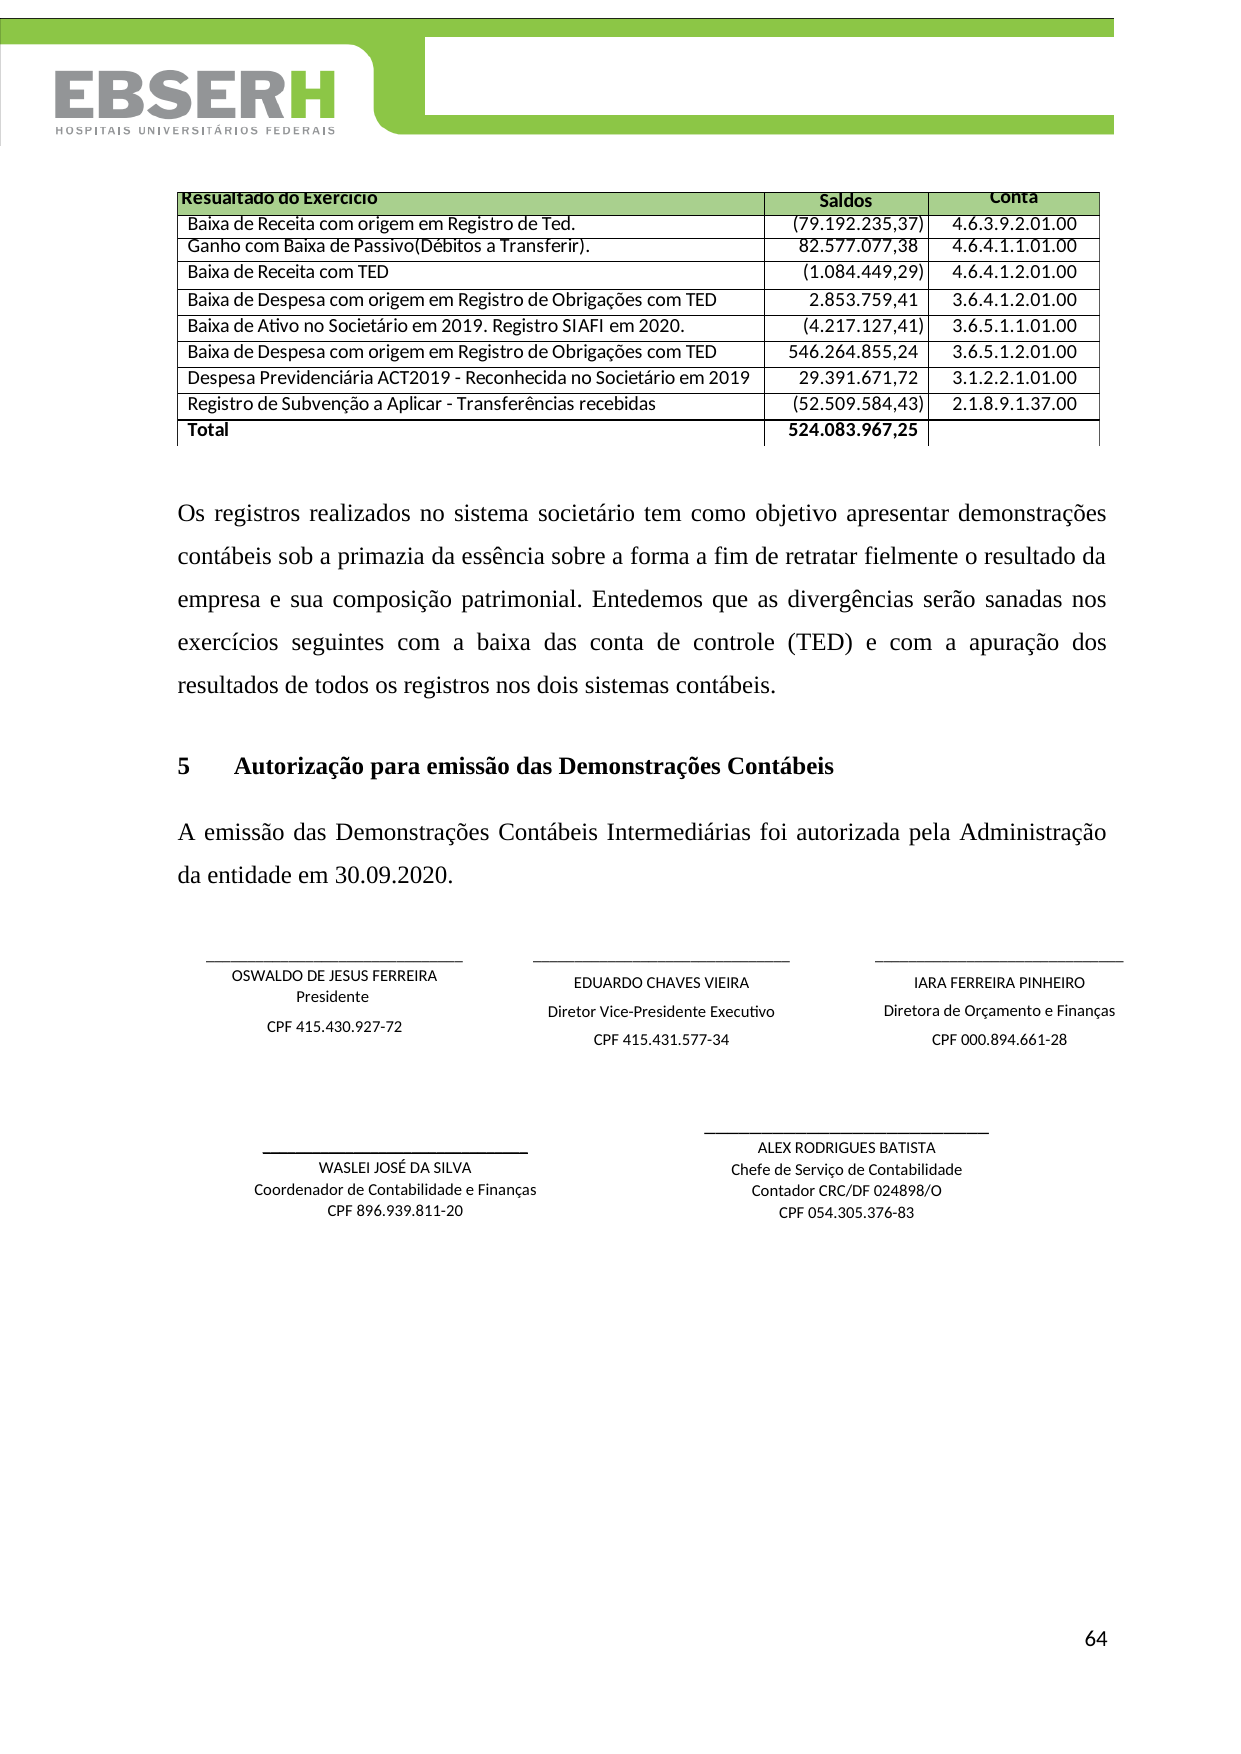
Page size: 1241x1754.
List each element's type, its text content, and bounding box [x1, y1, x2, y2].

list Autorização para emissão das Demonstrações Contábeis [177, 751, 1107, 780]
text WASLEI JOSÉ DA SILVA [192, 1157, 598, 1177]
text Chefe de Serviço de Contabilidade [667, 1159, 1026, 1179]
text EDUARDO CHAVES VIEIRA [517, 965, 806, 993]
text _______________________________ [517, 937, 806, 965]
text Presidente [192, 987, 477, 1007]
text ______________________________ [821, 937, 1225, 965]
text ________________________________ [192, 1135, 598, 1156]
text Diretora de Orçamento e Finanças [821, 993, 1225, 1021]
text _______________________________ [192, 937, 477, 965]
text _________________________ [667, 1109, 1026, 1137]
text CPF 415.431.577-34 [517, 1021, 806, 1049]
text ALEX RODRIGUES BATISTA [667, 1137, 1026, 1157]
text CPF 054.305.376-83 [667, 1202, 1026, 1222]
text Os registros realizados no sistema societário tem como objetivo apresentar demonstrações contábeis sob a primazia da essência sobre a forma a fim de retratar fielmente o resultado da empresa e sua composição patrimonial. Entedemos que as divergências serão sanadas nos exercícios seguintes com a baixa das conta de controle (TED) e com a apuração dos resultados de todos os registros nos dois sistemas contábeis. [177, 498, 1107, 699]
text Contador CRC/DF 024898/O [667, 1180, 1026, 1201]
text OSWALDO DE JESUS FERREIRA [192, 965, 477, 985]
text CPF 000.894.661-28 [821, 1021, 1225, 1049]
text A emissão das Demonstrações Contábeis Intermediárias foi autorizada pela Administração da entidade em 30.09.2020. [177, 817, 1107, 889]
text Diretor Vice-Presidente Executivo [517, 993, 806, 1021]
text CPF 896.939.811-20 [192, 1200, 598, 1221]
text Coordenador de Contabilidade e Finanças [192, 1179, 598, 1199]
text CPF 415.430.927-72 [192, 1008, 477, 1036]
text IARA FERREIRA PINHEIRO [821, 965, 1225, 993]
